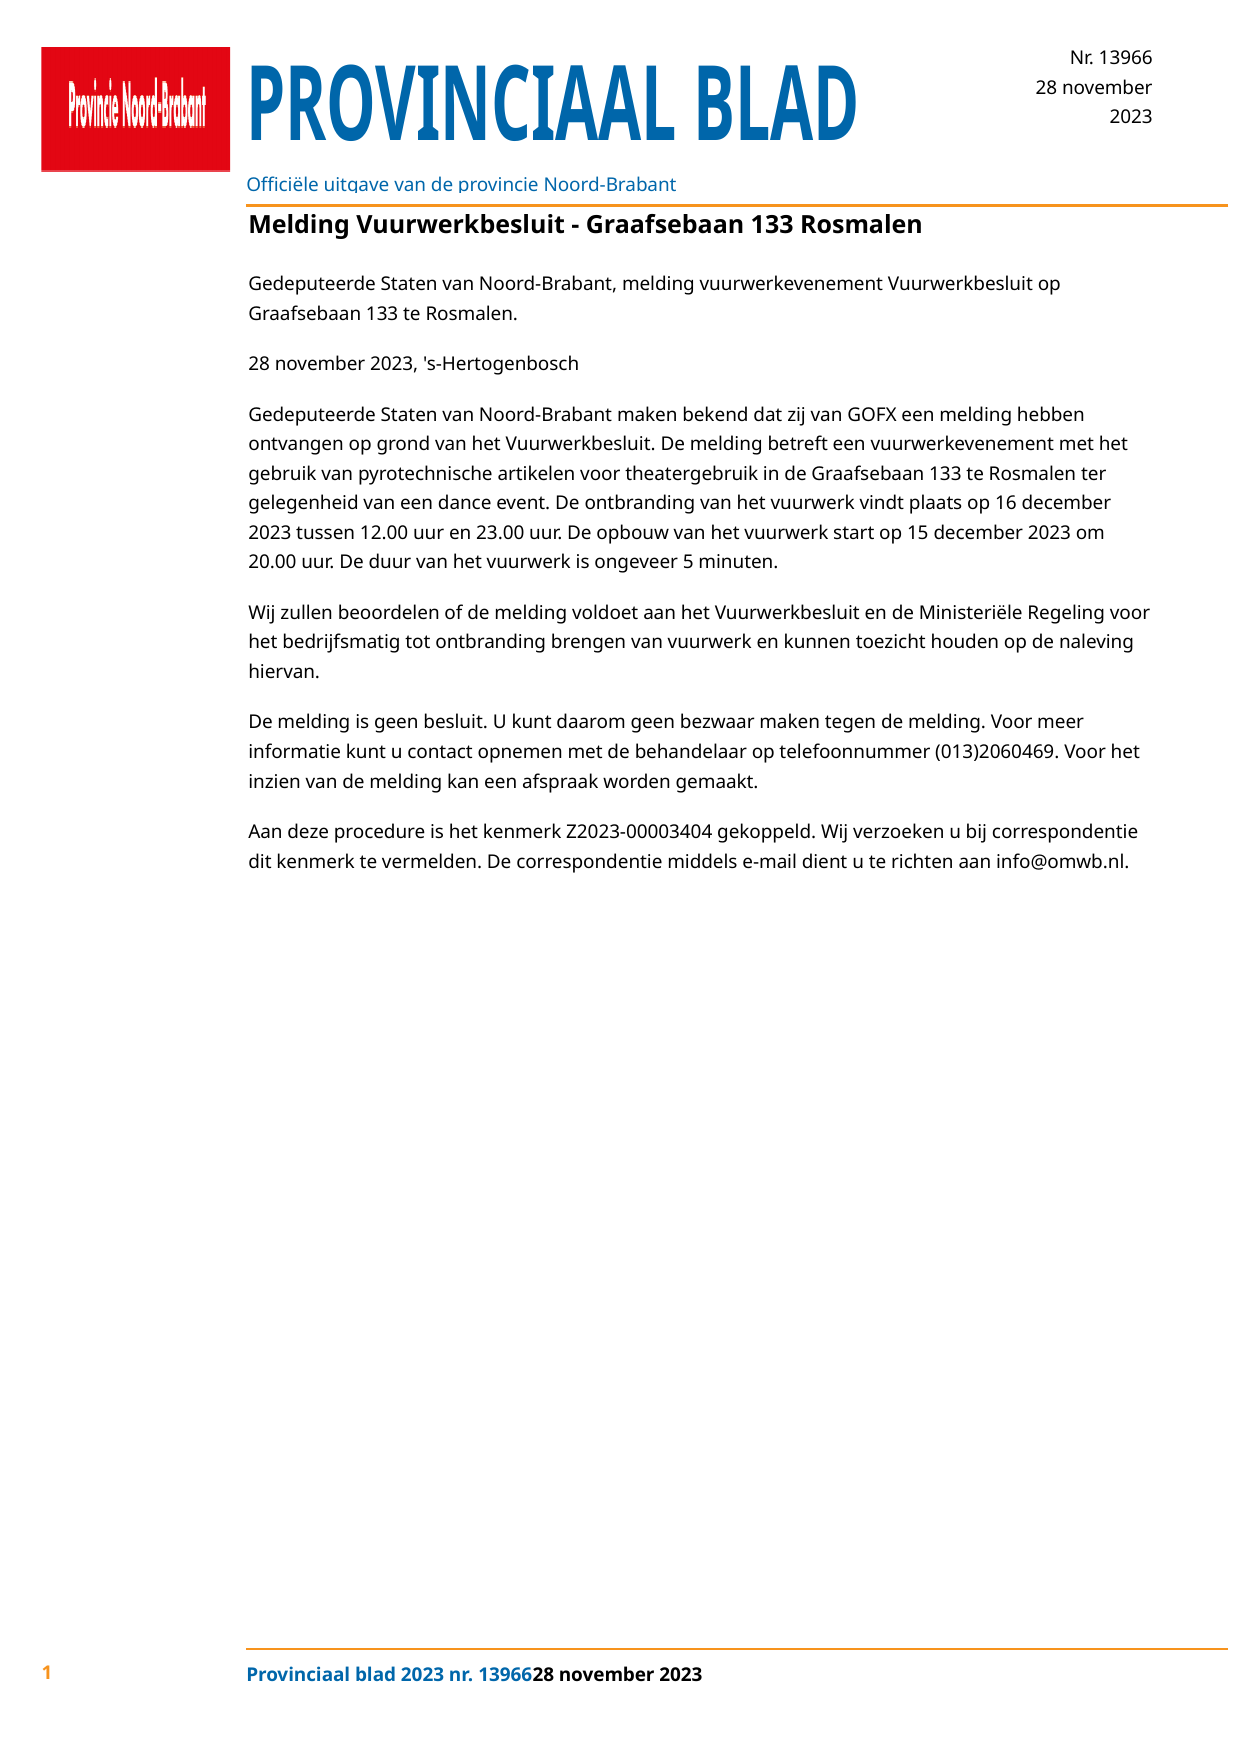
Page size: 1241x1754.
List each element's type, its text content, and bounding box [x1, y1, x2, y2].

text De melding is geen besluit. U kunt daarom geen bezwaar maken tegen de melding. Voor meer informatie kunt u contact opnemen met de behandelaar op telefoonnummer (013)2060469. Voor het inzien van de melding kan een afspraak worden gemaakt. [248, 709, 1152, 793]
text Gedeputeerde Staten van Noord-Brabant, melding vuurwerkevenement Vuurwerkbesluit op Graafsebaan 133 te Rosmalen. [248, 270, 1152, 326]
text 28 november 2023, 's-Hertogenbosch [248, 350, 1152, 376]
text Aan deze procedure is het kenmerk Z2023-00003404 gekoppeld. Wij verzoeken u bij correspondentie dit kenmerk te vermelden. De correspondentie middels e-mail dient u te richten aan info@omwb.nl. [248, 818, 1152, 873]
text Melding Vuurwerkbesluit - Graafsebaan 133 Rosmalen [248, 207, 1152, 241]
text Wij zullen beoordelen of de melding voldoet aan het Vuurwerkbesluit en de Ministeriële Regeling voor het bedrijfsmatig tot ontbranding brengen van vuurwerk en kunnen toezicht houden op de naleving hiervan. [248, 599, 1152, 684]
text Gedeputeerde Staten van Noord-Brabant maken bekend dat zij van GOFX een melding hebben ontvangen op grond van het Vuurwerkbesluit. De melding betreft een vuurwerkevenement met het gebruik van pyrotechnische artikelen voor theatergebruik in de Graafsebaan 133 te Rosmalen ter gelegenheid van een dance event. De ontbranding van het vuurwerk vindt plaats op 16 december 2023 tussen 12.00 uur en 23.00 uur. De opbouw van het vuurwerk start op 15 december 2023 om 20.00 uur. De duur van het vuurwerk is ongeveer 5 minuten. [248, 401, 1152, 574]
picture [41, 47, 231, 172]
